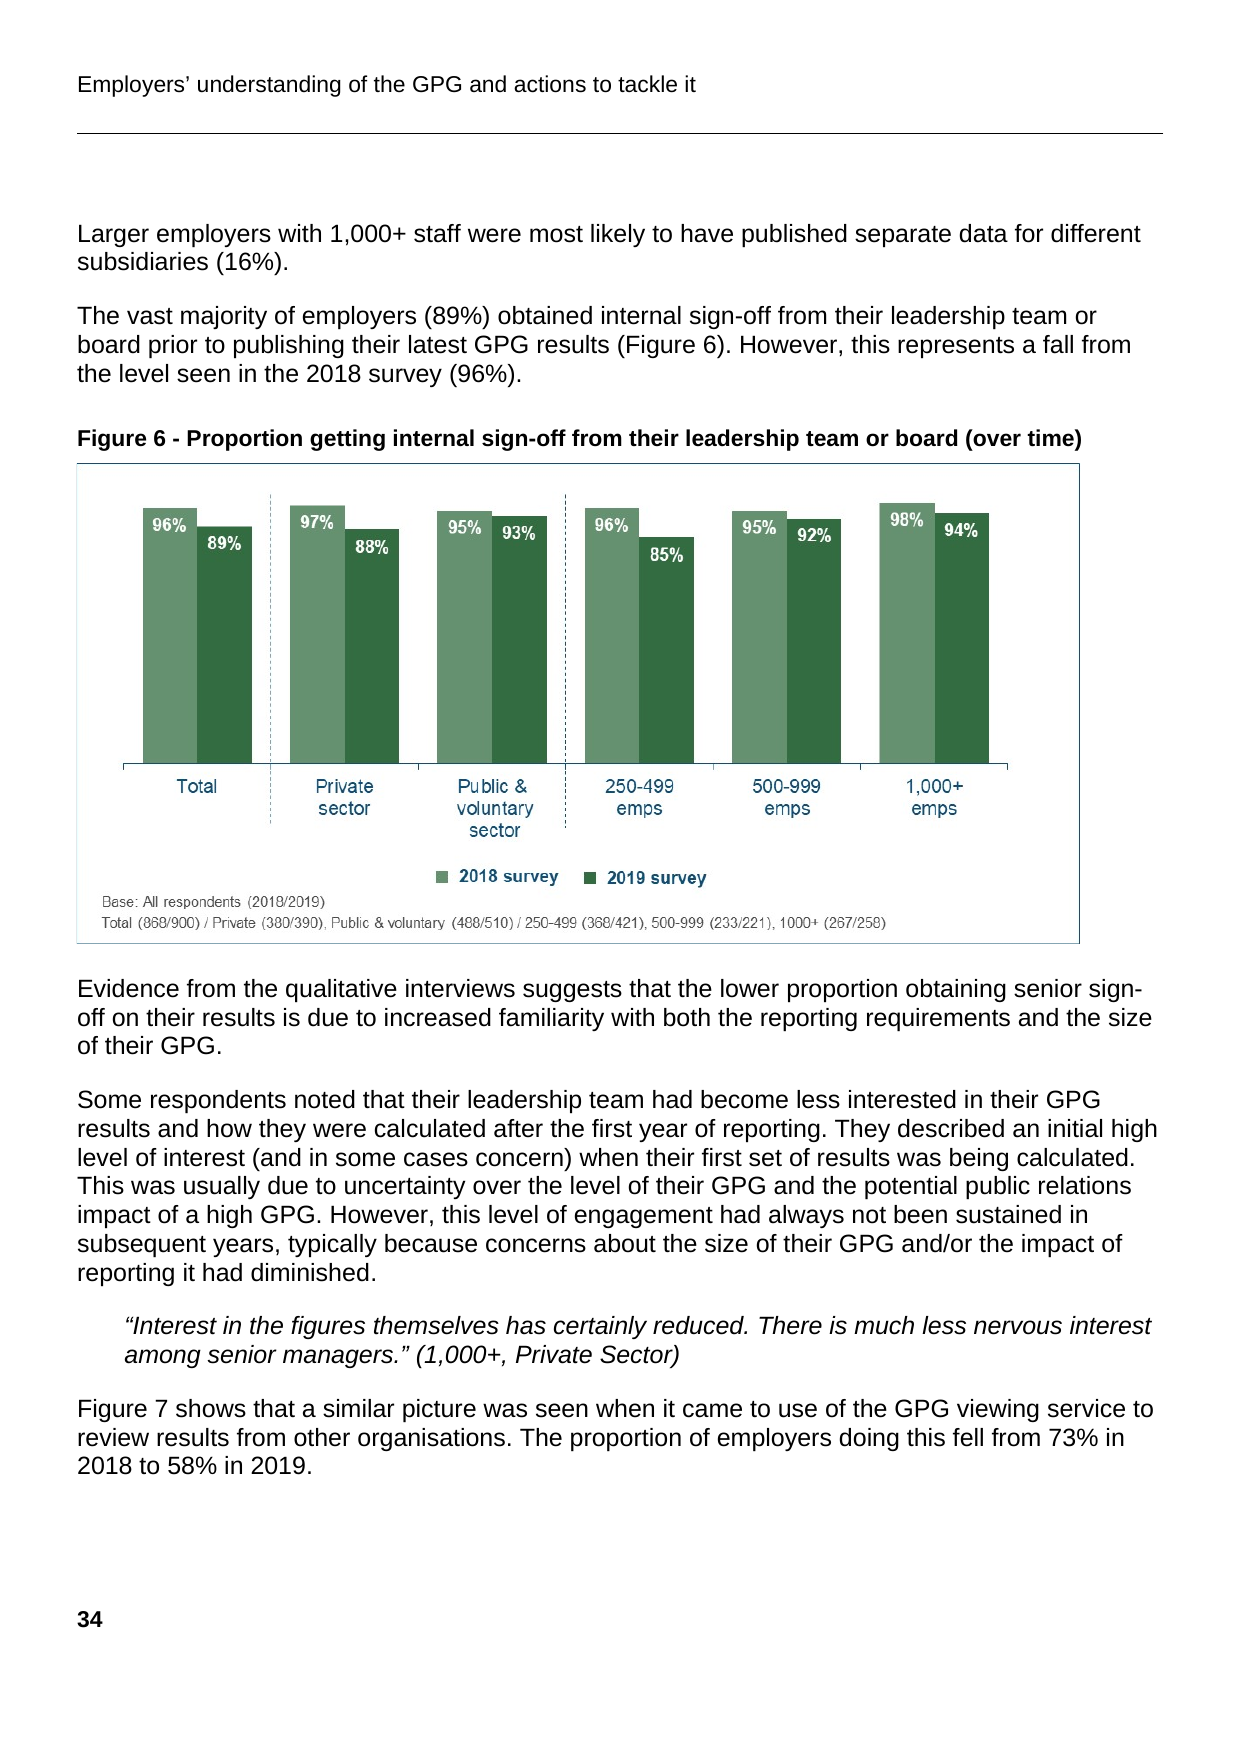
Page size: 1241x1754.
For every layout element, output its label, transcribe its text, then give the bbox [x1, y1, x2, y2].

text Some respondents noted that their leadership team had become less interested in their GPG results and how they were calculated after the first year of reporting. They described an initial high level of interest (and in some cases concern) when their first set of results was being calculated. This was usually due to uncertainty over the level of their GPG and the potential public relations impact of a high GPG. However, this level of engagement had always not been sustained in subsequent years, typically because concerns about the size of their GPG and/or the impact of reporting it had diminished. [77, 1085, 1163, 1286]
text “Interest in the figures themselves has certainly reduced. There is much less nervous interest among senior managers.” (1,000+, Private Sector) [124, 1311, 1163, 1369]
text Larger employers with 1,000+ staff were most likely to have published separate data for different subsidiaries (16%). [77, 218, 1163, 276]
text Evidence from the qualitative interviews suggests that the lower proportion obtaining senior sign-off on their results is due to increased familiarity with both the reporting requirements and the size of their GPG. [77, 974, 1163, 1060]
text Figure 7 shows that a similar picture was seen when it came to use of the GPG viewing service to review results from other organisations. The proportion of employers doing this fell from 73% in 2018 to 58% in 2019. [77, 1394, 1163, 1480]
text The vast majority of employers (89%) obtained internal sign-off from their leadership team or board prior to publishing their latest GPG results (Figure 6). However, this represents a fall from the level seen in the 2018 survey (96%). [77, 301, 1163, 387]
text Figure 6 - Proportion getting internal sign-off from their leadership team or board (over time) [77, 425, 1163, 451]
